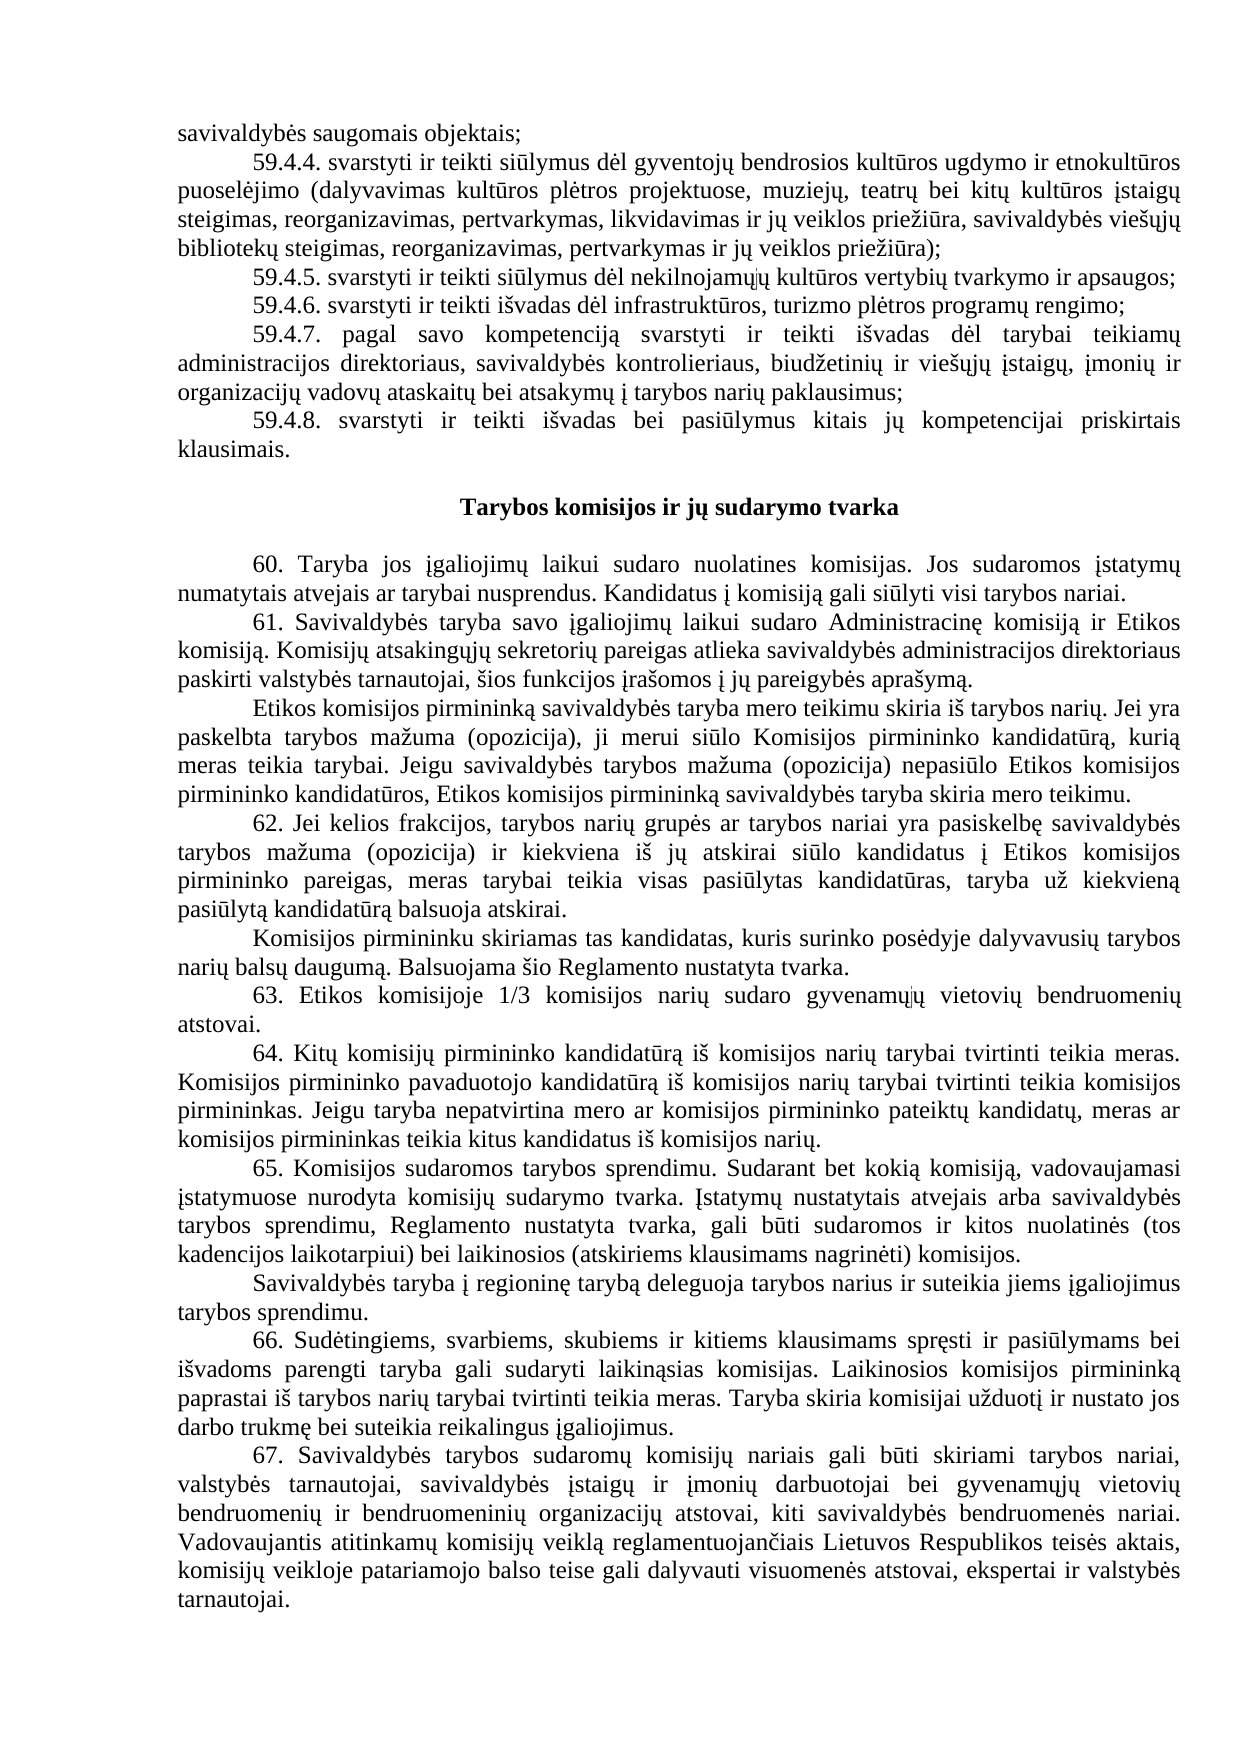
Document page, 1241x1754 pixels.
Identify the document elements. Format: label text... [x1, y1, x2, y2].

text Savivaldybės taryba į regioninę tarybą deleguoja tarybos narius ir suteikia jiems įgaliojimus tarybos sprendimu. [177, 1268, 1181, 1326]
text 60. Taryba jos įgaliojimų laikui sudaro nuolatines komisijas. Jos sudaromos įstatymų numatytais atvejais ar tarybai nusprendus. Kandidatus į komisiją gali siūlyti visi tarybos nariai. [177, 549, 1181, 607]
text 59.4.4. svarstyti ir teikti siūlymus dėl gyventojų bendrosios kultūros ugdymo ir etnokultūros puoselėjimo (dalyvavimas kultūros plėtros projektuose, muziejų, teatrų bei kitų kultūros įstaigų steigimas, reorganizavimas, pertvarkymas, likvidavimas ir jų veiklos priežiūra, savivaldybės viešųjų bibliotekų steigimas, reorganizavimas, pertvarkymas ir jų veiklos priežiūra); [177, 147, 1181, 262]
text 59.4.8. svarstyti ir teikti išvadas bei pasiūlymus kitais jų kompetencijai priskirtais klausimais. [177, 406, 1181, 463]
text 61. Savivaldybės taryba savo įgaliojimų laikui sudaro Administracinę komisiją ir Etikos komisiją. Komisijų atsakingųjų sekretorių pareigas atlieka savivaldybės administracijos direktoriaus paskirti valstybės tarnautojai, šios funkcijos įrašomos į jų pareigybės aprašymą. [177, 607, 1181, 693]
text savivaldybės saugomais objektais; [177, 118, 1181, 147]
text Tarybos komisijos ir jų sudarymo tvarka [177, 492, 1181, 521]
text 64. Kitų komisijų pirmininko kandidatūrą iš komisijos narių tarybai tvirtinti teikia meras. Komisijos pirmininko pavaduotojo kandidatūrą iš komisijos narių tarybai tvirtinti teikia komisijos pirmininkas. Jeigu taryba nepatvirtina mero ar komisijos pirmininko pateiktų kandidatų, meras ar komisijos pirmininkas teikia kitus kandidatus iš komisijos narių. [177, 1038, 1181, 1153]
text 65. Komisijos sudaromos tarybos sprendimu. Sudarant bet kokią komisiją, vadovaujamasi įstatymuose nurodyta komisijų sudarymo tvarka. Įstatymų nustatytais atvejais arba savivaldybės tarybos sprendimu, Reglamento nustatyta tvarka, gali būti sudaromos ir kitos nuolatinės (tos kadencijos laikotarpiui) bei laikinosios (atskiriems klausimams nagrinėti) komisijos. [177, 1153, 1181, 1268]
text 63. Etikos komisijoje 1/3 komisijos narių sudaro gyvenamųjų vietovių bendruomenių atstovai. [177, 981, 1181, 1038]
text 66. Sudėtingiems, svarbiems, skubiems ir kitiems klausimams spręsti ir pasiūlymams bei išvadoms parengti taryba gali sudaryti laikinąsias komisijas. Laikinosios komisijos pirmininką paprastai iš tarybos narių tarybai tvirtinti teikia meras. Taryba skiria komisijai užduotį ir nustato jos darbo trukmę bei suteikia reikalingus įgaliojimus. [177, 1326, 1181, 1441]
text 59.4.7. pagal savo kompetenciją svarstyti ir teikti išvadas dėl tarybai teikiamų administracijos direktoriaus, savivaldybės kontrolieriaus, biudžetinių ir viešųjų įstaigų, įmonių ir organizacijų vadovų ataskaitų bei atsakymų į tarybos narių paklausimus; [177, 319, 1181, 406]
text 59.4.6. svarstyti ir teikti išvadas dėl infrastruktūros, turizmo plėtros programų rengimo; [177, 291, 1181, 319]
text 59.4.5. svarstyti ir teikti siūlymus dėl nekilnojamųjų kultūros vertybių tvarkymo ir apsaugos; [177, 262, 1181, 291]
text 67. Savivaldybės tarybos sudaromų komisijų nariais gali būti skiriami tarybos nariai, valstybės tarnautojai, savivaldybės įstaigų ir įmonių darbuotojai bei gyvenamųjų vietovių bendruomenių ir bendruomeninių organizacijų atstovai, kiti savivaldybės bendruomenės nariai. Vadovaujantis atitinkamų komisijų veiklą reglamentuojančiais Lietuvos Respublikos teisės aktais, komisijų veikloje patariamojo balso teise gali dalyvauti visuomenės atstovai, ekspertai ir valstybės tarnautojai. [177, 1441, 1181, 1613]
text 62. Jei kelios frakcijos, tarybos narių grupės ar tarybos nariai yra pasiskelbę savivaldybės tarybos mažuma (opozicija) ir kiekviena iš jų atskirai siūlo kandidatus į Etikos komisijos pirmininko pareigas, meras tarybai teikia visas pasiūlytas kandidatūras, taryba už kiekvieną pasiūlytą kandidatūrą balsuoja atskirai. [177, 808, 1181, 923]
text Komisijos pirmininku skiriamas tas kandidatas, kuris surinko posėdyje dalyvavusių tarybos narių balsų daugumą. Balsuojama šio Reglamento nustatyta tvarka. [177, 923, 1181, 981]
text Etikos komisijos pirmininką savivaldybės taryba mero teikimu skiria iš tarybos narių. Jei yra paskelbta tarybos mažuma (opozicija), ji merui siūlo Komisijos pirmininko kandidatūrą, kurią meras teikia tarybai. Jeigu savivaldybės tarybos mažuma (opozicija) nepasiūlo Etikos komisijos pirmininko kandidatūros, Etikos komisijos pirmininką savivaldybės taryba skiria mero teikimu. [177, 693, 1181, 808]
